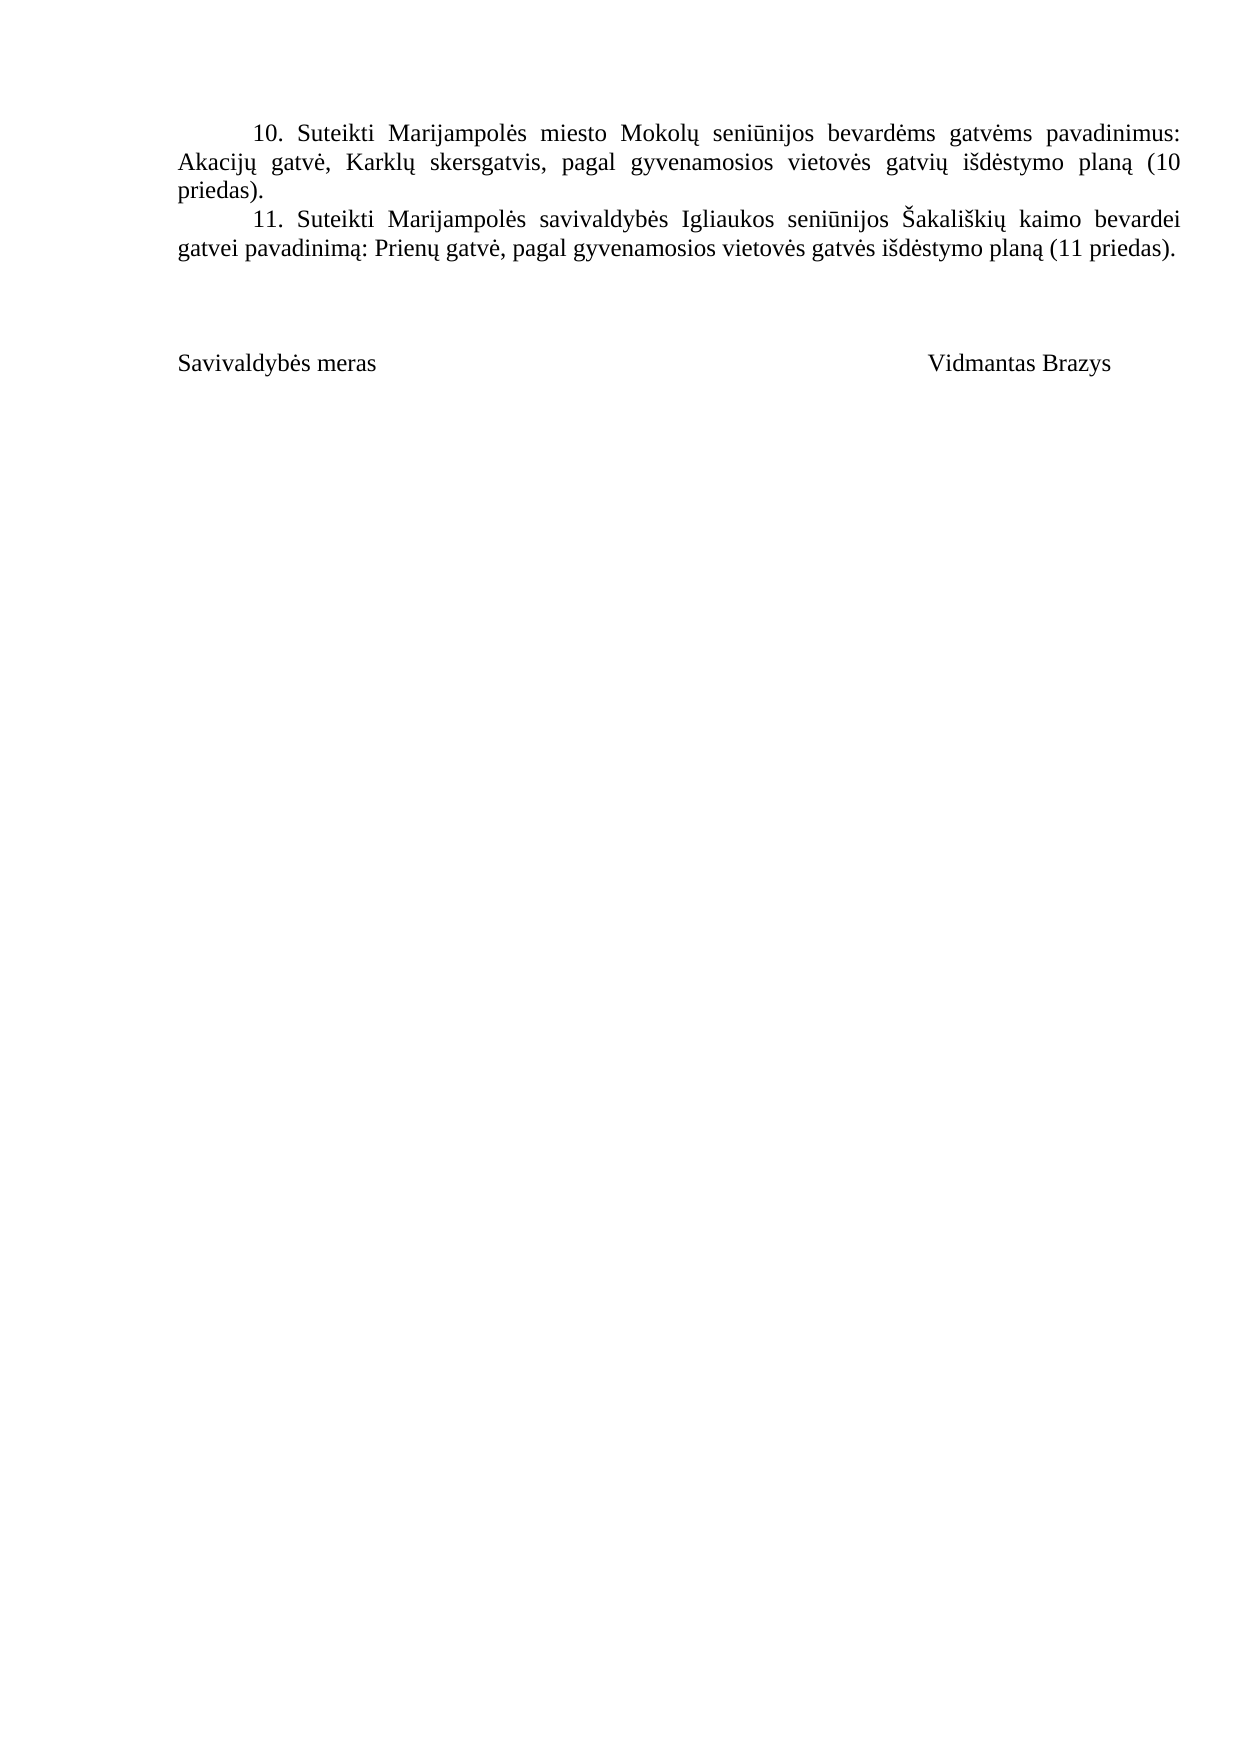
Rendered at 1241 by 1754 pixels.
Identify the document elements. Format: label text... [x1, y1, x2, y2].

text 10. Suteikti Marijampolės miesto Mokolų seniūnijos bevardėms gatvėms pavadinimus: Akacijų gatvė, Karklų skersgatvis, pagal gyvenamosios vietovės gatvių išdėstymo planą (10 priedas). [177, 118, 1181, 204]
text Savivaldybės meras Vidmantas Brazys [177, 348, 1181, 377]
text 11. Suteikti Marijampolės savivaldybės Igliaukos seniūnijos Šakališkių kaimo bevardei gatvei pavadinimą: Prienų gatvė, pagal gyvenamosios vietovės gatvės išdėstymo planą (11 priedas). [177, 204, 1181, 262]
